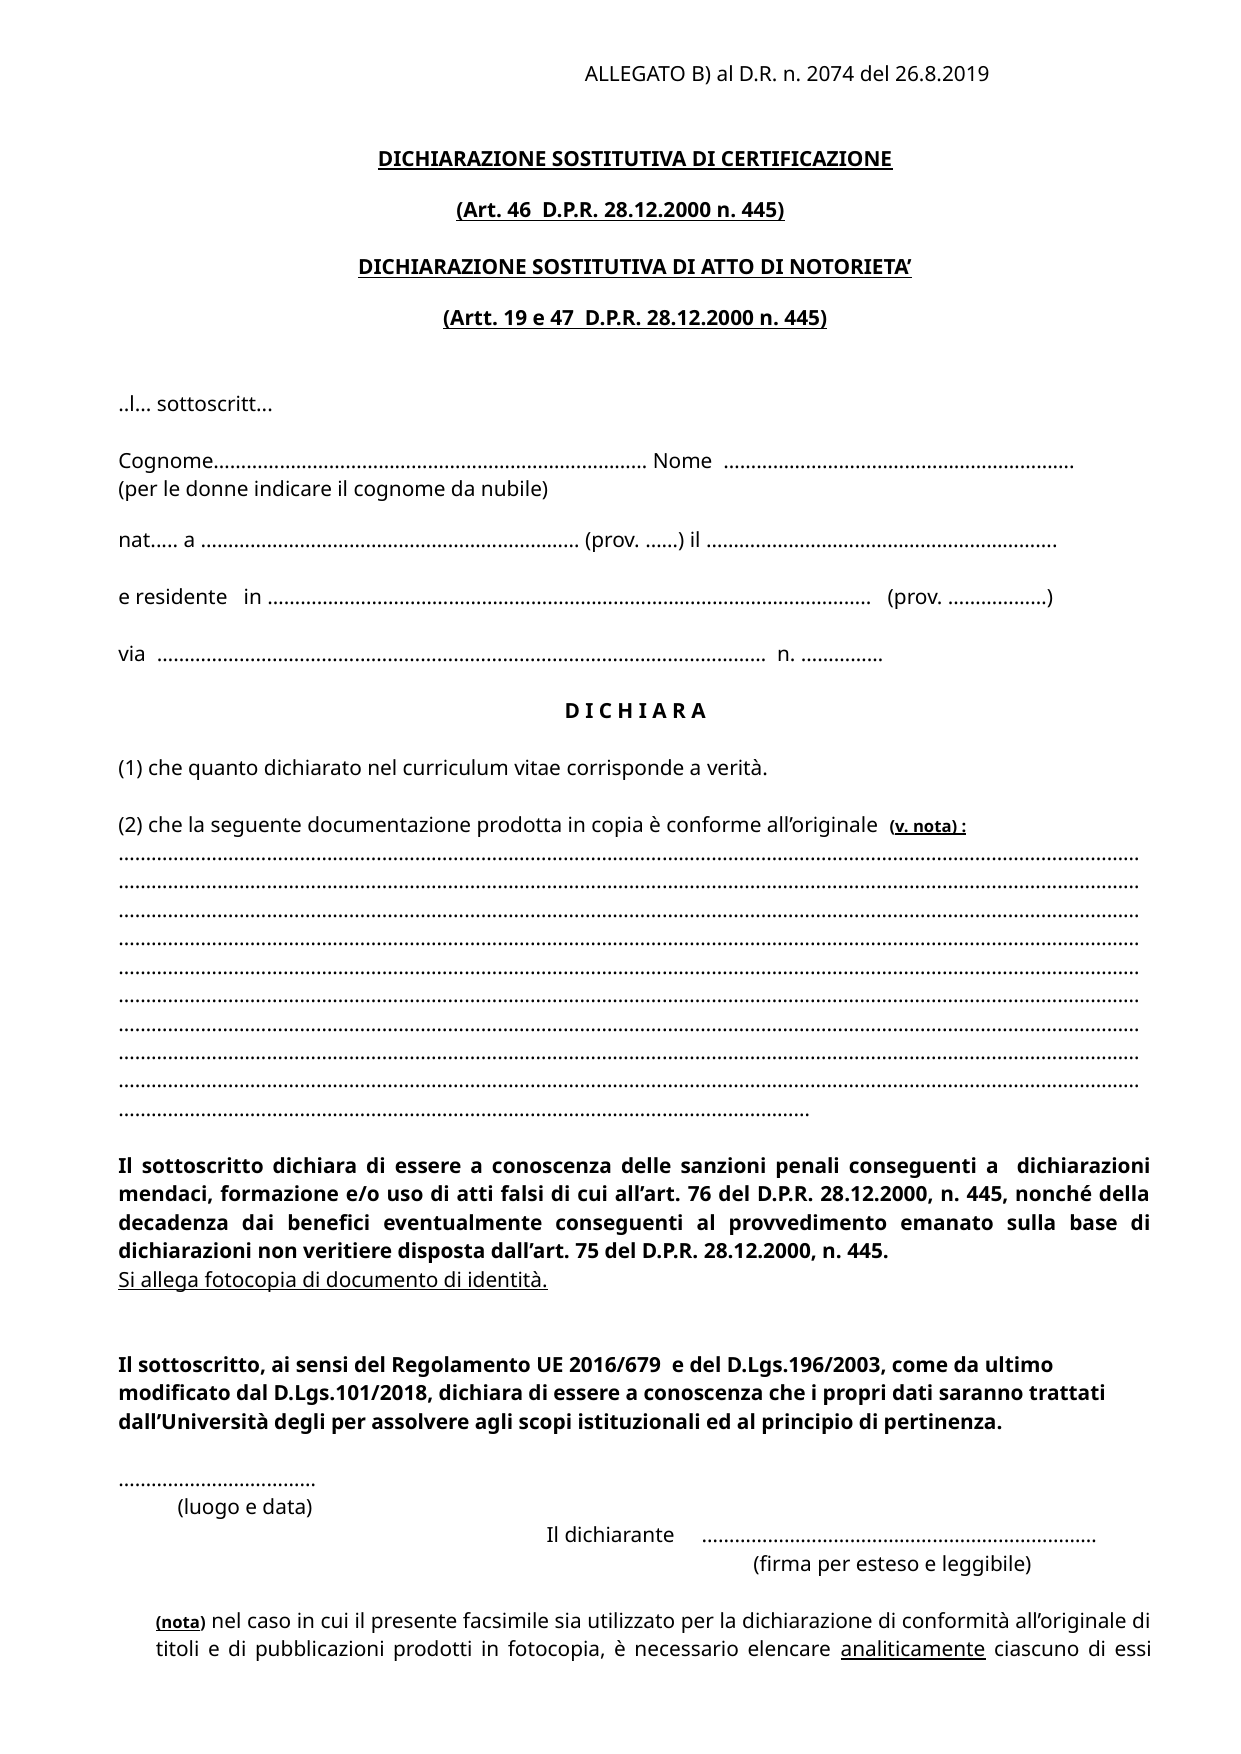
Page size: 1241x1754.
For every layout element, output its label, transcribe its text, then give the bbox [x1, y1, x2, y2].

text Il sottoscritto dichiara di essere a conoscenza delle sanzioni penali conseguenti a dichiarazioni mendaci, formazione e/o uso di atti falsi di cui all’art. 76 del D.P.R. 28.12.2000, n. 445, nonché della decadenza dai benefici eventualmente conseguenti al provvedimento emanato sulla base di dichiarazioni non veritiere disposta dall’art. 75 del D.P.R. 28.12.2000, n. 445. [118, 1151, 1152, 1265]
subtitle D I C H I A R A [118, 696, 1152, 724]
text nat..... a …………………………………………………………… (prov. ……) il ………………………………………………………. [118, 525, 1152, 554]
text e residente in ……………………………………………………………………………………………….. (prov. ………………) [118, 582, 1152, 611]
text (2) che la seguente documentazione prodotta in copia è conforme all’originale (v. nota) : [118, 810, 1152, 838]
text ……………………………………………………………………………………………………………………………………………………………………………………………………………………………………………………………………………………………………………………………………………………………………………………………………………………………………………………………………………………………………………………………………………………………………………………………………………………………………………………………………………………………………………………………………………………………………………………………………………………………………………………………………………………………………………………………………………………………………………………………………………………………………………………………………………………………………………………………………………………………………………………………………………………………………………………………………………………………………………………………………………………………………………………………………………………………………………………………………………………………………………………………………………………………………………………………………………………………………………………………… [118, 838, 1152, 1122]
text (luogo e data) [118, 1492, 1152, 1521]
text Cognome………………………………………………………….………… Nome ………………………………………………………. [118, 446, 1152, 474]
text Il dichiarante ……………………………………………………………… [118, 1521, 1152, 1549]
text Si allega fotocopia di documento di identità. [118, 1265, 1152, 1293]
text Il sottoscritto, ai sensi del Regolamento UE 2016/679 e del D.Lgs.196/2003, come da ultimo modificato dal D.Lgs.101/2018, dichiara di essere a conoscenza che i propri dati saranno trattati dall’Università degli per assolvere agli scopi istituzionali ed al principio di pertinenza. [118, 1350, 1152, 1435]
text (per le donne indicare il cognome da nubile) [118, 474, 1152, 503]
text (1) che quanto dichiarato nel curriculum vitae corrisponde a verità. [118, 753, 1152, 781]
text (Artt. 19 e 47 D.P.R. 28.12.2000 n. 445) [118, 303, 1152, 332]
text ……………………………… [118, 1464, 1152, 1492]
text (Art. 46 D.P.R. 28.12.2000 n. 445) [118, 196, 1122, 224]
text DICHIARAZIONE SOSTITUTIVA DI ATTO DI NOTORIETA’ [118, 252, 1152, 281]
text (nota) nel caso in cui il presente facsimile sia utilizzato per la dichiarazione di conformità all’originale di titoli e di pubblicazioni prodotti in fotocopia, è necessario elencare analiticamente ciascuno di essi [156, 1606, 1152, 1663]
text ..l... sottoscritt... [118, 389, 1152, 417]
subtitle DICHIARAZIONE SOSTITUTIVA DI CERTIFICAZIONE [118, 144, 1152, 173]
subtitle ALLEGATO B) al D.R. n. 2074 del 26.8.2019 [118, 59, 1122, 87]
text (firma per esteso e leggibile) [118, 1549, 1152, 1577]
text via ………………………………………………………………………………………………… n. …………… [118, 639, 1152, 667]
